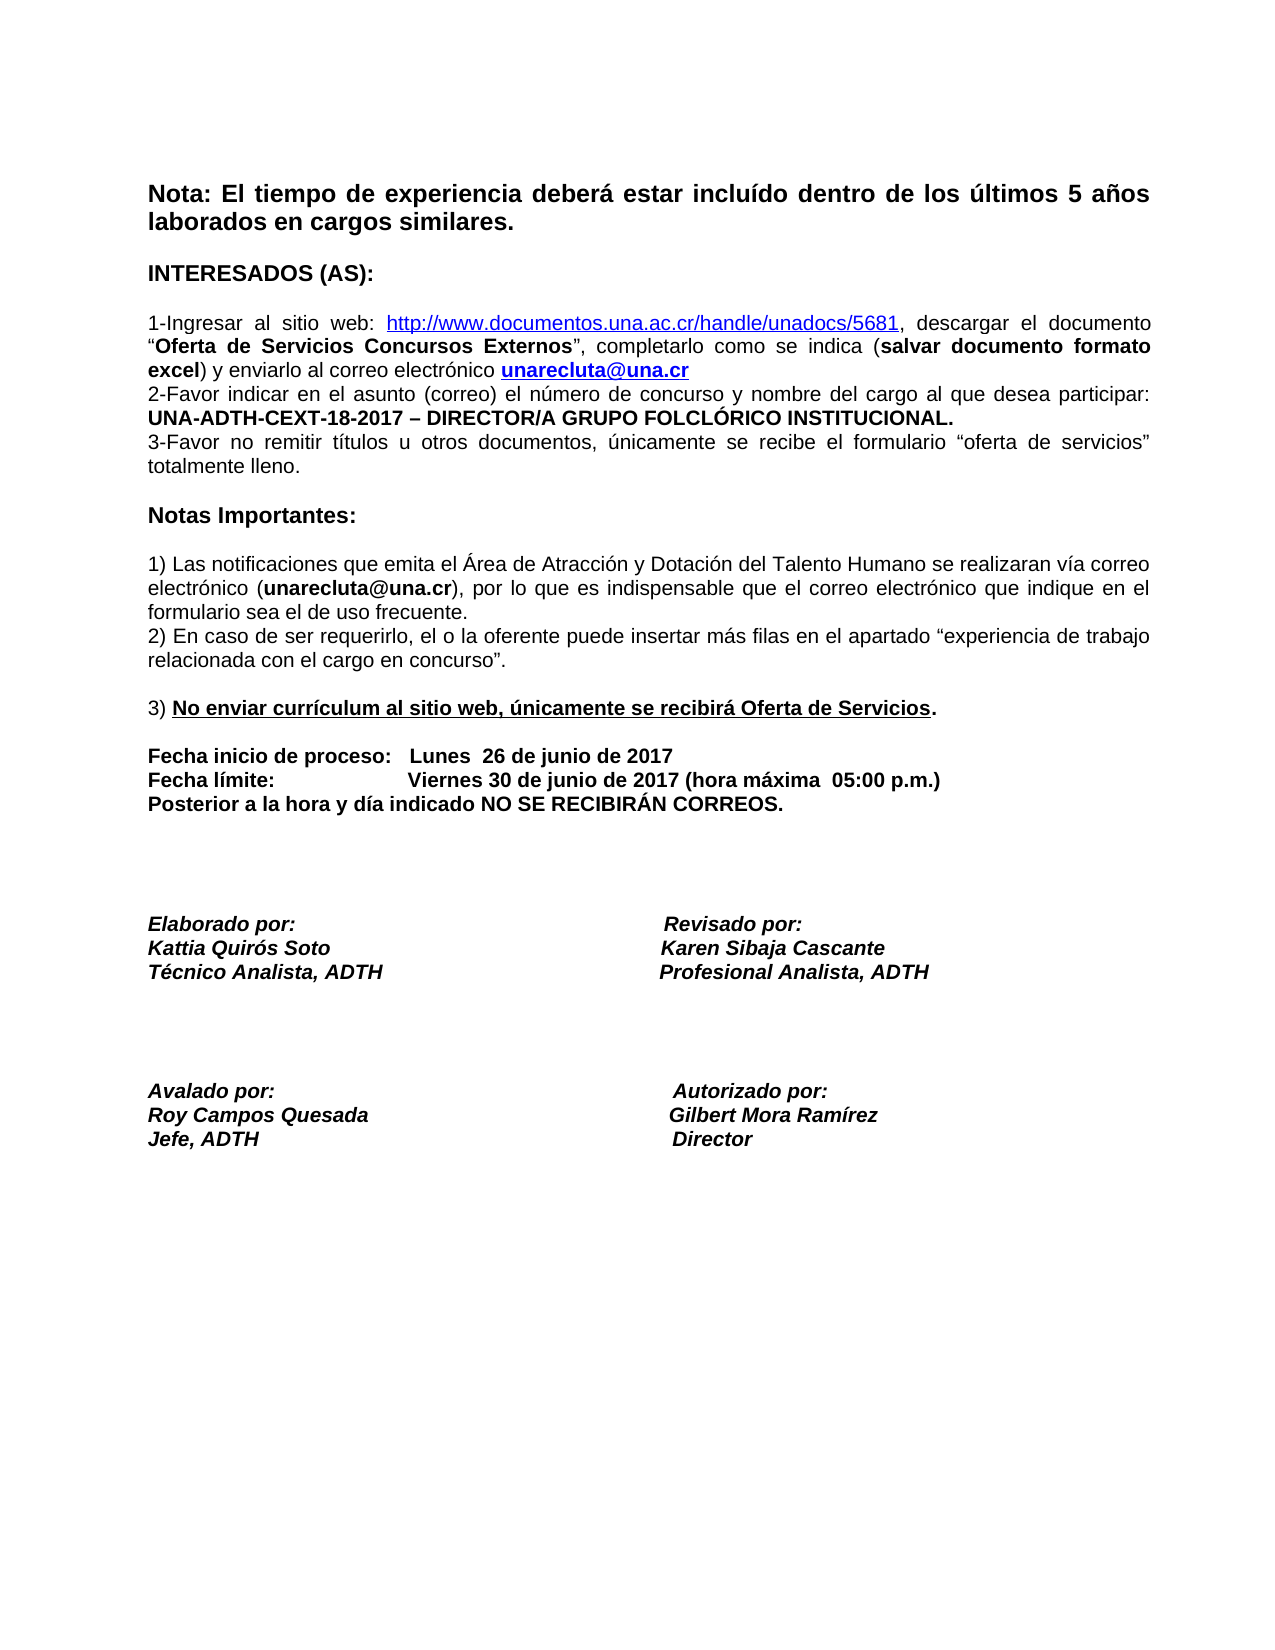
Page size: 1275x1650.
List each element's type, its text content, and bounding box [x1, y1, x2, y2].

text 1-Ingresar al sitio web: http://www.documentos.una.ac.cr/handle/unadocs/5681, descargar el documento “Oferta de Servicios Concursos Externos”, completarlo como se indica (salvar documento formato excel) y enviarlo al correo electrónico unarecluta@una.cr [148, 310, 1152, 382]
text 2-Favor indicar en el asunto (correo) el número de concurso y nombre del cargo al que desea participar: UNA-ADTH-CEXT-18-2017 – DIRECTOR/A GRUPO FOLCLÓRICO INSTITUCIONAL. [148, 382, 1152, 430]
text Kattia Quirós Soto Karen Sibaja Cascante [148, 936, 1152, 959]
text Nota: El tiempo de experiencia deberá estar incluído dentro de los últimos 5 años laborados en cargos similares. [148, 178, 1152, 236]
text 2) En caso de ser requerirlo, el o la oferente puede insertar más filas en el apartado “experiencia de trabajo relacionada con el cargo en concurso”. [148, 624, 1152, 672]
text Notas Importantes: [148, 502, 1152, 528]
text Fecha inicio de proceso: Lunes 26 de junio de 2017 [148, 744, 1152, 768]
text Jefe, ADTH Director [148, 1127, 1152, 1151]
text 3-Favor no remitir títulos u otros documentos, únicamente se recibe el formulario “oferta de servicios” totalmente lleno. [148, 430, 1152, 478]
text 3) No enviar currículum al sitio web, únicamente se recibirá Oferta de Servicios. [148, 696, 1152, 720]
text Técnico Analista, ADTH Profesional Analista, ADTH [148, 959, 1152, 983]
text Fecha límite: Viernes 30 de junio de 2017 (hora máxima 05:00 p.m.) [148, 768, 1152, 792]
text Roy Campos Quesada Gilbert Mora Ramírez [148, 1103, 1152, 1127]
text INTERESADOS (AS): [148, 260, 1152, 286]
text Posterior a la hora y día indicado NO SE RECIBIRÁN CORREOS. [148, 792, 1152, 816]
text Avalado por: Autorizado por: [148, 1079, 1152, 1103]
text 1) Las notificaciones que emita el Área de Atracción y Dotación del Talento Humano se realizaran vía correo electrónico (unarecluta@una.cr), por lo que es indispensable que el correo electrónico que indique en el formulario sea el de uso frecuente. [148, 552, 1152, 624]
text Elaborado por: Revisado por: [148, 912, 1152, 936]
